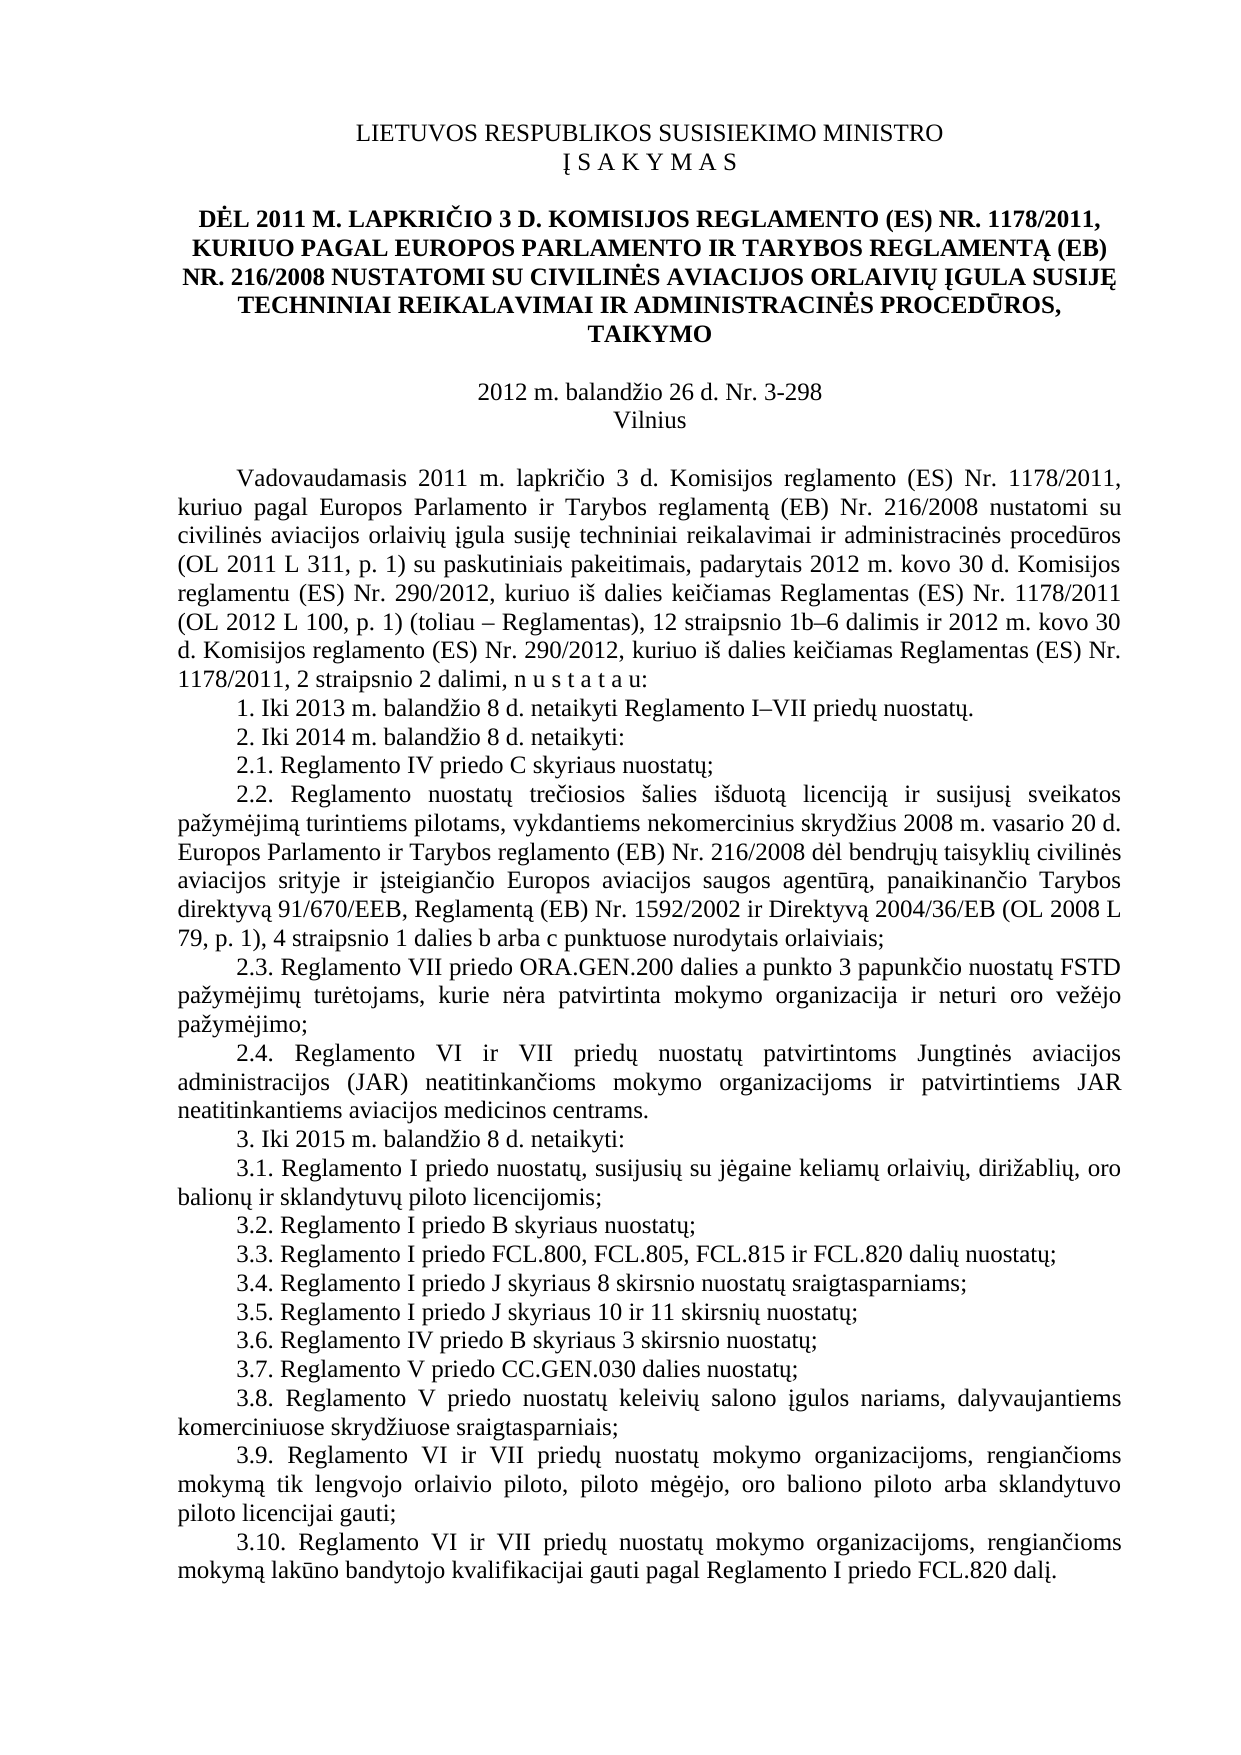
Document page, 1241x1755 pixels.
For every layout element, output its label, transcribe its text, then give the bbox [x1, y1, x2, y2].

text DĖL 2011 M. LAPKRIČIO 3 D. KOMISIJOS REGLAMENTO (ES) Nr. 1178/2011, KURIUO PAGAL EUROPOS PARLAMENTO IR TARYBOS REGLAMENTĄ (EB) Nr. 216/2008 NUSTATOMI SU CIVILINĖS AVIACIJOS ORLAIVIŲ ĮGULA SUSIJĘ TECHNINIAI REIKALAVIMAI IR ADMINISTRACINĖS PROCEDŪROS, TAIKYMO [177, 204, 1122, 348]
text 2. Iki 2014 m. balandžio 8 d. netaikyti: [177, 722, 1122, 751]
text 3.1. Reglamento I priedo nuostatų, susijusių su jėgaine keliamų orlaivių, dirižablių, oro balionų ir sklandytuvų piloto licencijomis; [177, 1153, 1122, 1211]
text 2.1. Reglamento IV priedo C skyriaus nuostatų; [177, 751, 1122, 779]
text Vadovaudamasis 2011 m. lapkričio 3 d. Komisijos reglamento (ES) Nr. 1178/2011, kuriuo pagal Europos Parlamento ir Tarybos reglamentą (EB) Nr. 216/2008 nustatomi su civilinės aviacijos orlaivių įgula susiję techniniai reikalavimai ir administracinės procedūros (OL 2011 L 311, p. 1) su paskutiniais pakeitimais, padarytais 2012 m. kovo 30 d. Komisijos reglamentu (ES) Nr. 290/2012, kuriuo iš dalies keičiamas Reglamentas (ES) Nr. 1178/2011 (OL 2012 L 100, p. 1) (toliau – Reglamentas), 12 straipsnio 1b–6 dalimis ir 2012 m. kovo 30 d. Komisijos reglamento (ES) Nr. 290/2012, kuriuo iš dalies keičiamas Reglamentas (ES) Nr. 1178/2011, 2 straipsnio 2 dalimi, n u s t a t a u: [177, 463, 1122, 693]
text 2.4. Reglamento VI ir VII priedų nuostatų patvirtintoms Jungtinės aviacijos administracijos (JAR) neatitinkančioms mokymo organizacijoms ir patvirtintiems JAR neatitinkantiems aviacijos medicinos centrams. [177, 1038, 1122, 1124]
text Vilnius [177, 406, 1122, 434]
text 3.2. Reglamento I priedo B skyriaus nuostatų; [177, 1211, 1122, 1239]
text 3.5. Reglamento I priedo J skyriaus 10 ir 11 skirsnių nuostatų; [177, 1297, 1122, 1326]
text 1. Iki 2013 m. balandžio 8 d. netaikyti Reglamento I–VII priedų nuostatų. [177, 693, 1122, 722]
text 3.8. Reglamento V priedo nuostatų keleivių salono įgulos nariams, dalyvaujantiems komerciniuose skrydžiuose sraigtasparniais; [177, 1383, 1122, 1441]
text 3.7. Reglamento V priedo CC.GEN.030 dalies nuostatų; [177, 1354, 1122, 1383]
text 2.3. Reglamento VII priedo ORA.GEN.200 dalies a punkto 3 papunkčio nuostatų FSTD pažymėjimų turėtojams, kurie nėra patvirtinta mokymo organizacija ir neturi oro vežėjo pažymėjimo; [177, 952, 1122, 1038]
text 3.6. Reglamento IV priedo B skyriaus 3 skirsnio nuostatų; [177, 1326, 1122, 1354]
text 2012 m. balandžio 26 d. Nr. 3-298 [177, 377, 1122, 406]
text 3.9. Reglamento VI ir VII priedų nuostatų mokymo organizacijoms, rengiančioms mokymą tik lengvojo orlaivio piloto, piloto mėgėjo, oro baliono piloto arba sklandytuvo piloto licencijai gauti; [177, 1441, 1122, 1527]
text 3.4. Reglamento I priedo J skyriaus 8 skirsnio nuostatų sraigtasparniams; [177, 1268, 1122, 1297]
text 3.3. Reglamento I priedo FCL.800, FCL.805, FCL.815 ir FCL.820 dalių nuostatų; [177, 1239, 1122, 1268]
text 2.2. Reglamento nuostatų trečiosios šalies išduotą licenciją ir susijusį sveikatos pažymėjimą turintiems pilotams, vykdantiems nekomercinius skrydžius 2008 m. vasario 20 d. Europos Parlamento ir Tarybos reglamento (EB) Nr. 216/2008 dėl bendrųjų taisyklių civilinės aviacijos srityje ir įsteigiančio Europos aviacijos saugos agentūrą, panaikinančio Tarybos direktyvą 91/670/EEB, Reglamentą (EB) Nr. 1592/2002 ir Direktyvą 2004/36/EB (OL 2008 L 79, p. 1), 4 straipsnio 1 dalies b arba c punktuose nurodytais orlaiviais; [177, 779, 1122, 952]
text Į S A K Y M A S [177, 147, 1122, 176]
text 3.10. Reglamento VI ir VII priedų nuostatų mokymo organizacijoms, rengiančioms mokymą lakūno bandytojo kvalifikacijai gauti pagal Reglamento I priedo FCL.820 dalį. [177, 1527, 1122, 1584]
text 3. Iki 2015 m. balandžio 8 d. netaikyti: [177, 1124, 1122, 1153]
text LIETUVOS RESPUBLIKOS SUSISIEKIMO MINISTRO [177, 118, 1122, 147]
